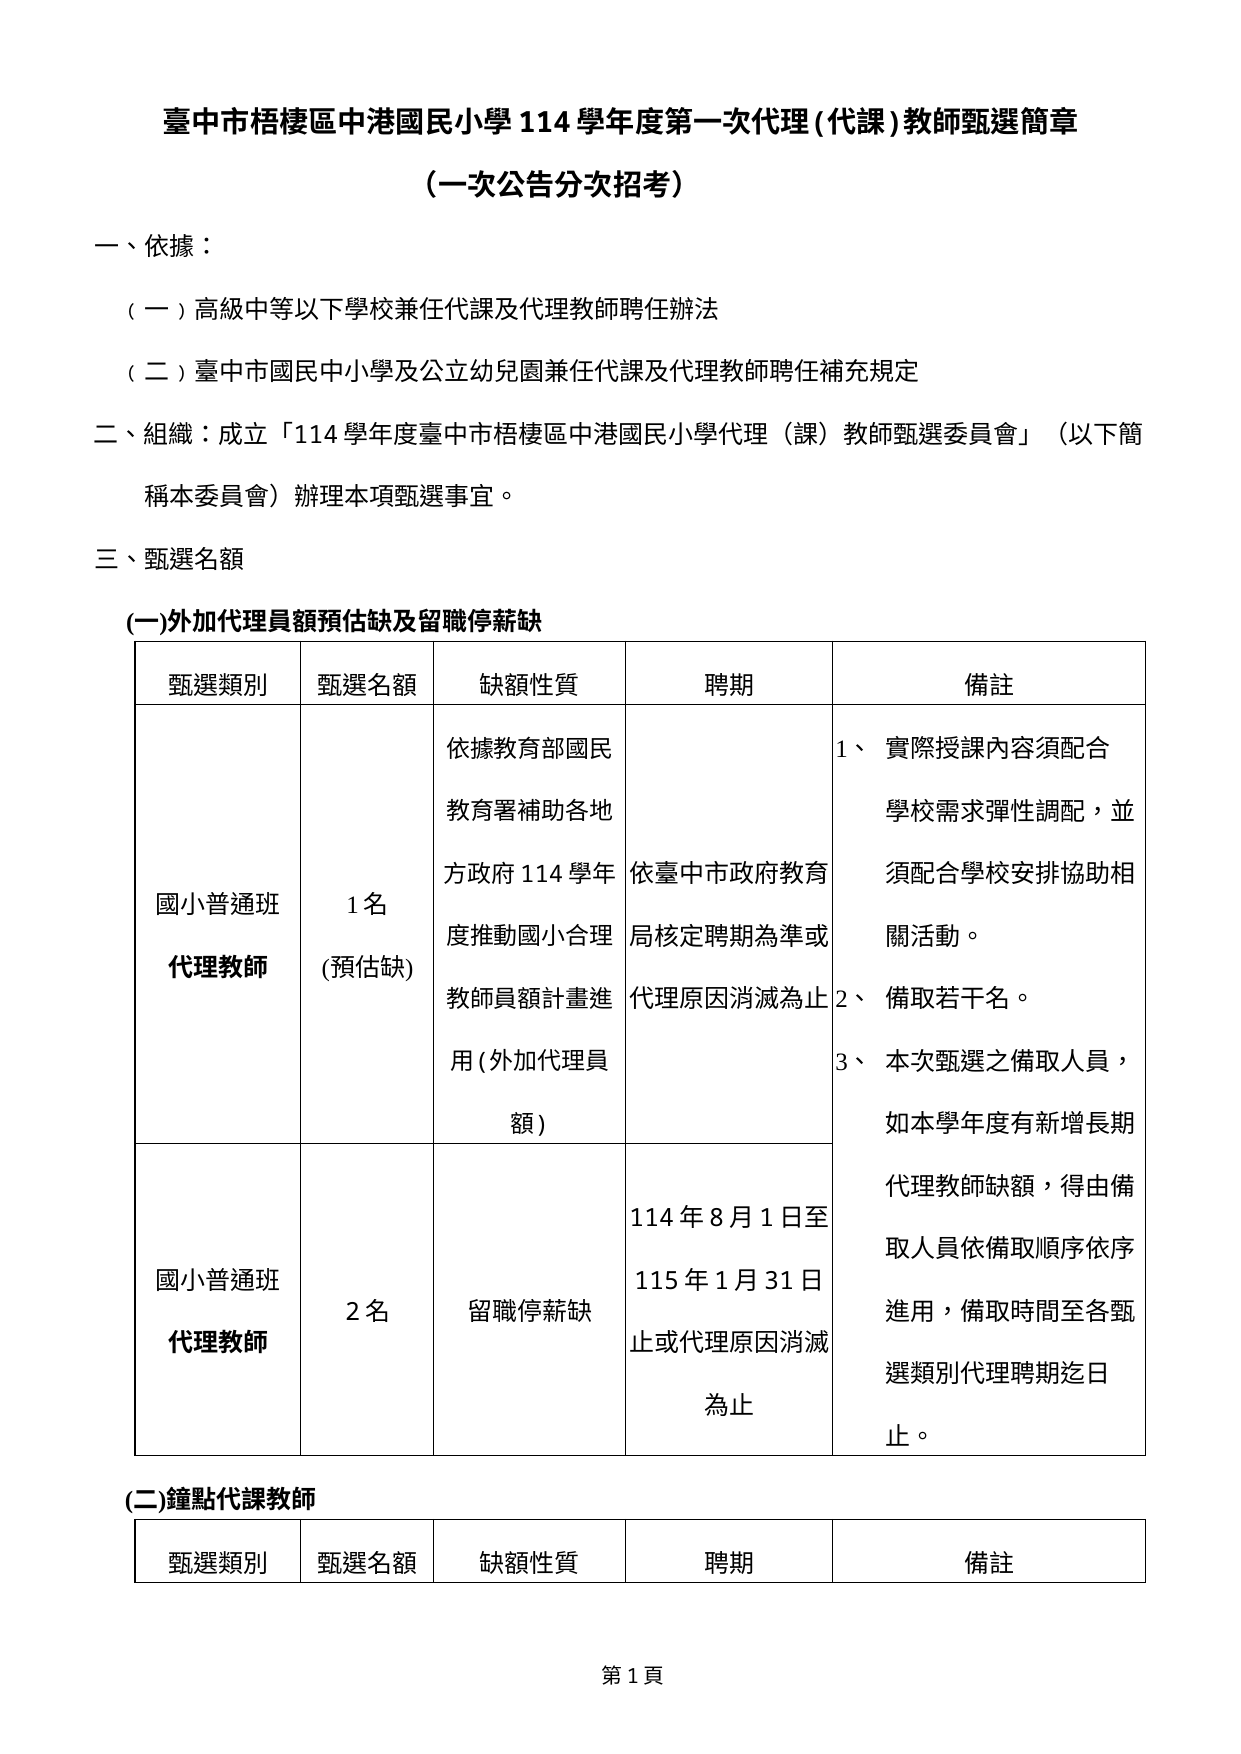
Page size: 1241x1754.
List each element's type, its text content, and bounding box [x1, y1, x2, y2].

text 二、組織：成立「114學年度臺中市梧棲區中港國民小學代理（課）教師甄選委員會」（以下簡稱本委員會）辦理本項甄選事宜。 [93, 391, 1146, 516]
table_header 缺額性質 [434, 1520, 625, 1582]
text (二)鐘點代課教師 [94, 1456, 1146, 1519]
text ﹙二﹚臺中市國民中小學及公立幼兒園兼任代課及代理教師聘任補充規定 [119, 328, 1146, 391]
table_header 缺額性質 [434, 642, 625, 704]
table_header 聘期 [626, 1520, 832, 1582]
text 三、甄選名額 [94, 516, 1146, 578]
table_header 甄選名額 [301, 1520, 433, 1582]
table_cell 國小普通班 代理教師 [136, 1144, 300, 1455]
table_header 甄選類別 [136, 642, 300, 704]
text ﹙一﹚高級中等以下學校兼任代課及代理教師聘任辦法 [119, 266, 1146, 328]
text （一次公告分次招考） [94, 141, 1146, 203]
text (一)外加代理員額預估缺及留職停薪缺 [94, 578, 1146, 641]
table_cell 依據教育部國民教育署補助各地方政府114學年度推動國小合理教師員額計畫進用(外加代理員額) [434, 705, 625, 1143]
text 一、依據： [94, 203, 1146, 266]
table_cell 114年8月1日至115年1月31日止或代理原因消滅為止 [626, 1144, 832, 1455]
table_cell 國小普通班 代理教師 [136, 705, 300, 1143]
table_cell 1名 (預估缺) [301, 705, 433, 1143]
table_header 聘期 [626, 642, 832, 704]
text 臺中市梧棲區中港國民小學114學年度第一次代理(代課)教師甄選簡章 [94, 78, 1146, 141]
table_header 甄選名額 [301, 642, 433, 704]
table_header 備註 [833, 642, 1145, 704]
table_cell 2名 [301, 1144, 433, 1455]
table_cell 依臺中市政府教育局核定聘期為準或代理原因消滅為止 [626, 705, 832, 1143]
table_cell 留職停薪缺 [434, 1144, 625, 1455]
table_header 備註 [833, 1520, 1145, 1582]
table_cell 實際授課內容須配合 學校需求彈性調配，並 須配合學校安排協助相 關活動。 備取若干名。 本次甄選之備取人員，如本學年度有新增長期代理教師缺額，得由備取人員依備取順序依序進用，備取時間至各甄選類別代理聘期迄日止。 [833, 705, 1145, 1455]
table_header 甄選類別 [136, 1520, 300, 1582]
